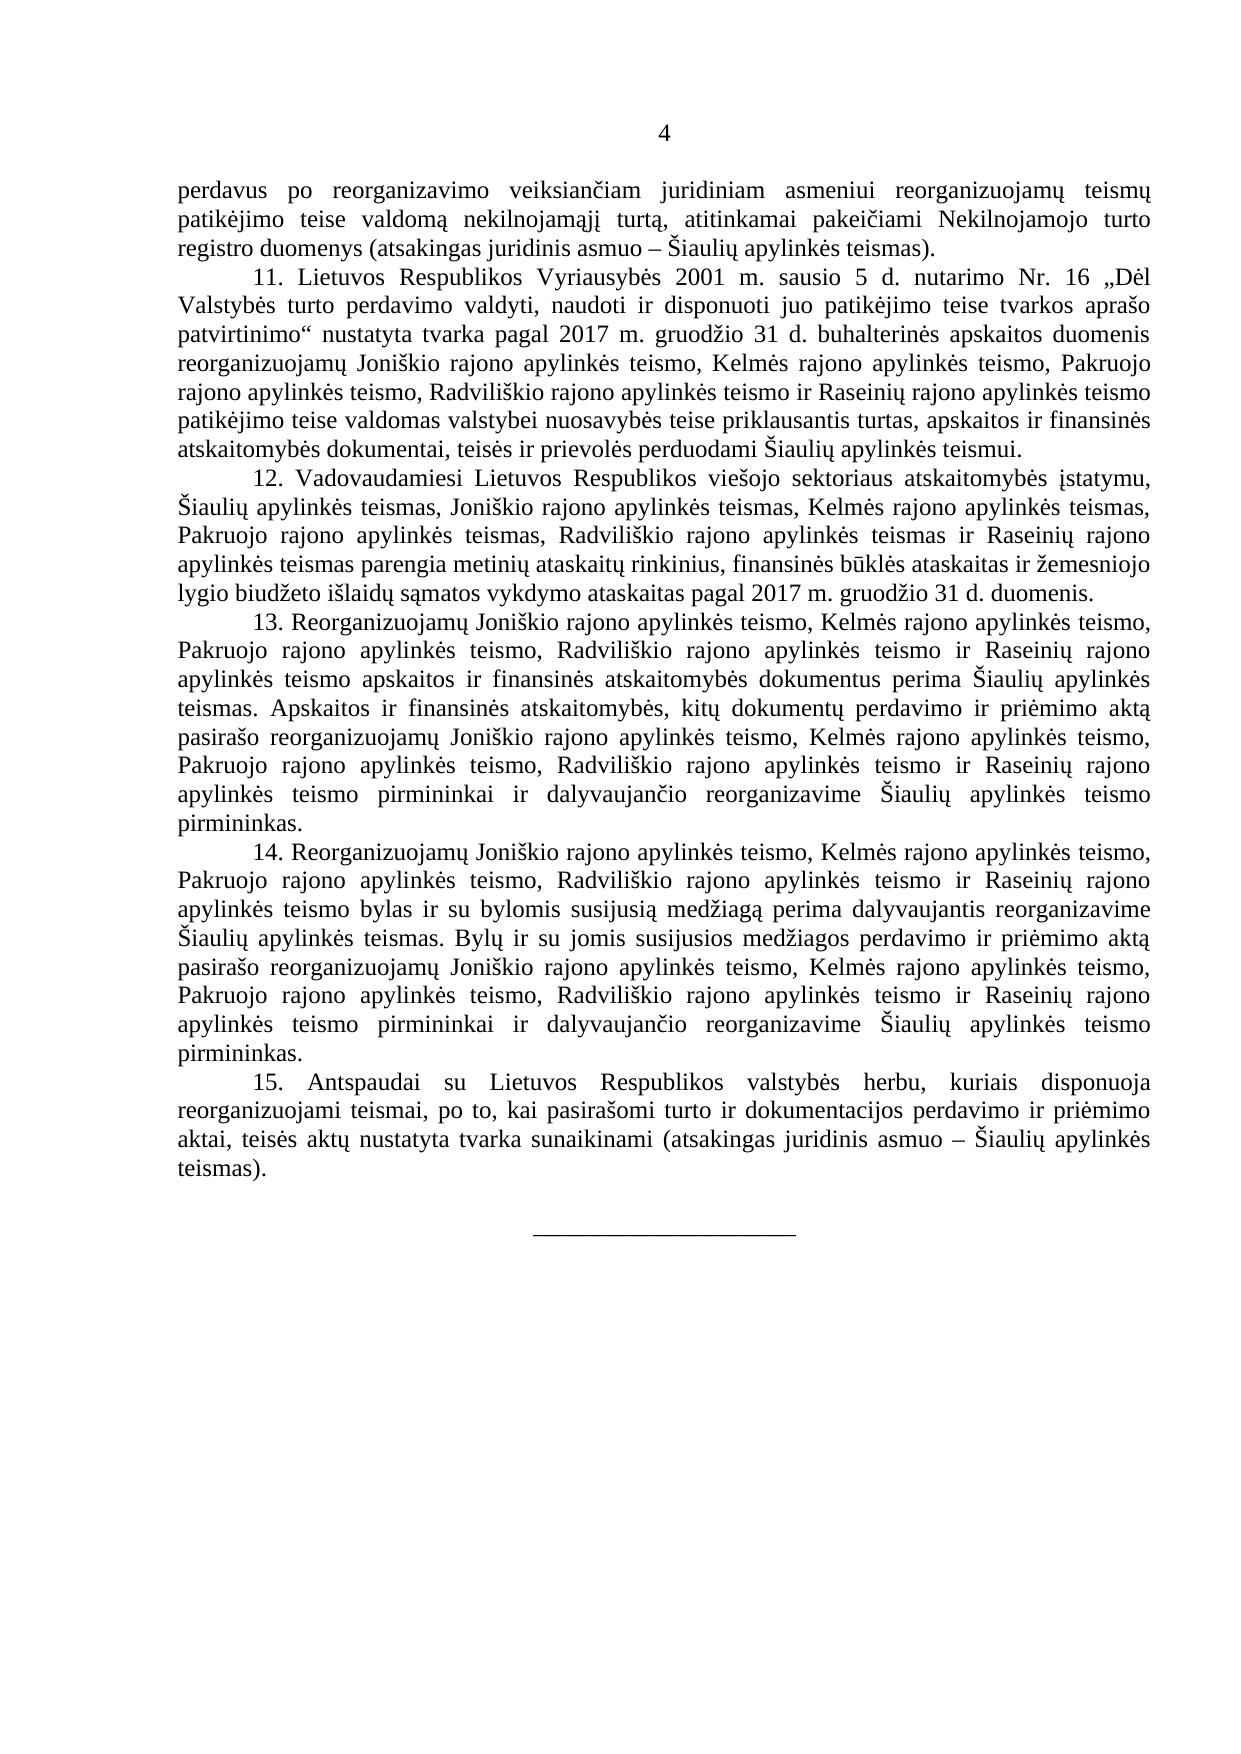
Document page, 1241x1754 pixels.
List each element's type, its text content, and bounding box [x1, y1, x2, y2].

text 12. Vadovaudamiesi Lietuvos Respublikos viešojo sektoriaus atskaitomybės įstatymu, Šiaulių apylinkės teismas, Joniškio rajono apylinkės teismas, Kelmės rajono apylinkės teismas, Pakruojo rajono apylinkės teismas, Radviliškio rajono apylinkės teismas ir Raseinių rajono apylinkės teismas parengia metinių ataskaitų rinkinius, finansinės būklės ataskaitas ir žemesniojo lygio biudžeto išlaidų sąmatos vykdymo ataskaitas pagal 2017 m. gruodžio 31 d. duomenis. [177, 463, 1152, 607]
text 15. Antspaudai su Lietuvos Respublikos valstybės herbu, kuriais disponuoja reorganizuojami teismai, po to, kai pasirašomi turto ir dokumentacijos perdavimo ir priėmimo aktai, teisės aktų nustatyta tvarka sunaikinami (atsakingas juridinis asmuo – Šiaulių apylinkės teismas). [177, 1067, 1152, 1182]
text 11. Lietuvos Respublikos Vyriausybės 2001 m. sausio 5 d. nutarimo Nr. 16 „Dėl Valstybės turto perdavimo valdyti, naudoti ir disponuoti juo patikėjimo teise tvarkos aprašo patvirtinimo“ nustatyta tvarka pagal 2017 m. gruodžio 31 d. buhalterinės apskaitos duomenis reorganizuojamų Joniškio rajono apylinkės teismo, Kelmės rajono apylinkės teismo, Pakruojo rajono apylinkės teismo, Radviliškio rajono apylinkės teismo ir Raseinių rajono apylinkės teismo patikėjimo teise valdomas valstybei nuosavybės teise priklausantis turtas, apskaitos ir finansinės atskaitomybės dokumentai, teisės ir prievolės perduodami Šiaulių apylinkės teismui. [177, 262, 1152, 463]
text _____________________ [177, 1211, 1152, 1239]
text 13. Reorganizuojamų Joniškio rajono apylinkės teismo, Kelmės rajono apylinkės teismo, Pakruojo rajono apylinkės teismo, Radviliškio rajono apylinkės teismo ir Raseinių rajono apylinkės teismo apskaitos ir finansinės atskaitomybės dokumentus perima Šiaulių apylinkės teismas. Apskaitos ir finansinės atskaitomybės, kitų dokumentų perdavimo ir priėmimo aktą pasirašo reorganizuojamų Joniškio rajono apylinkės teismo, Kelmės rajono apylinkės teismo, Pakruojo rajono apylinkės teismo, Radviliškio rajono apylinkės teismo ir Raseinių rajono apylinkės teismo pirmininkai ir dalyvaujančio reorganizavime Šiaulių apylinkės teismo pirmininkas. [177, 607, 1152, 837]
text perdavus po reorganizavimo veiksiančiam juridiniam asmeniui reorganizuojamų teismų patikėjimo teise valdomą nekilnojamąjį turtą, atitinkamai pakeičiami Nekilnojamojo turto registro duomenys (atsakingas juridinis asmuo – Šiaulių apylinkės teismas). [177, 176, 1152, 262]
text 14. Reorganizuojamų Joniškio rajono apylinkės teismo, Kelmės rajono apylinkės teismo, Pakruojo rajono apylinkės teismo, Radviliškio rajono apylinkės teismo ir Raseinių rajono apylinkės teismo bylas ir su bylomis susijusią medžiagą perima dalyvaujantis reorganizavime Šiaulių apylinkės teismas. Bylų ir su jomis susijusios medžiagos perdavimo ir priėmimo aktą pasirašo reorganizuojamų Joniškio rajono apylinkės teismo, Kelmės rajono apylinkės teismo, Pakruojo rajono apylinkės teismo, Radviliškio rajono apylinkės teismo ir Raseinių rajono apylinkės teismo pirmininkai ir dalyvaujančio reorganizavime Šiaulių apylinkės teismo pirmininkas. [177, 837, 1152, 1067]
